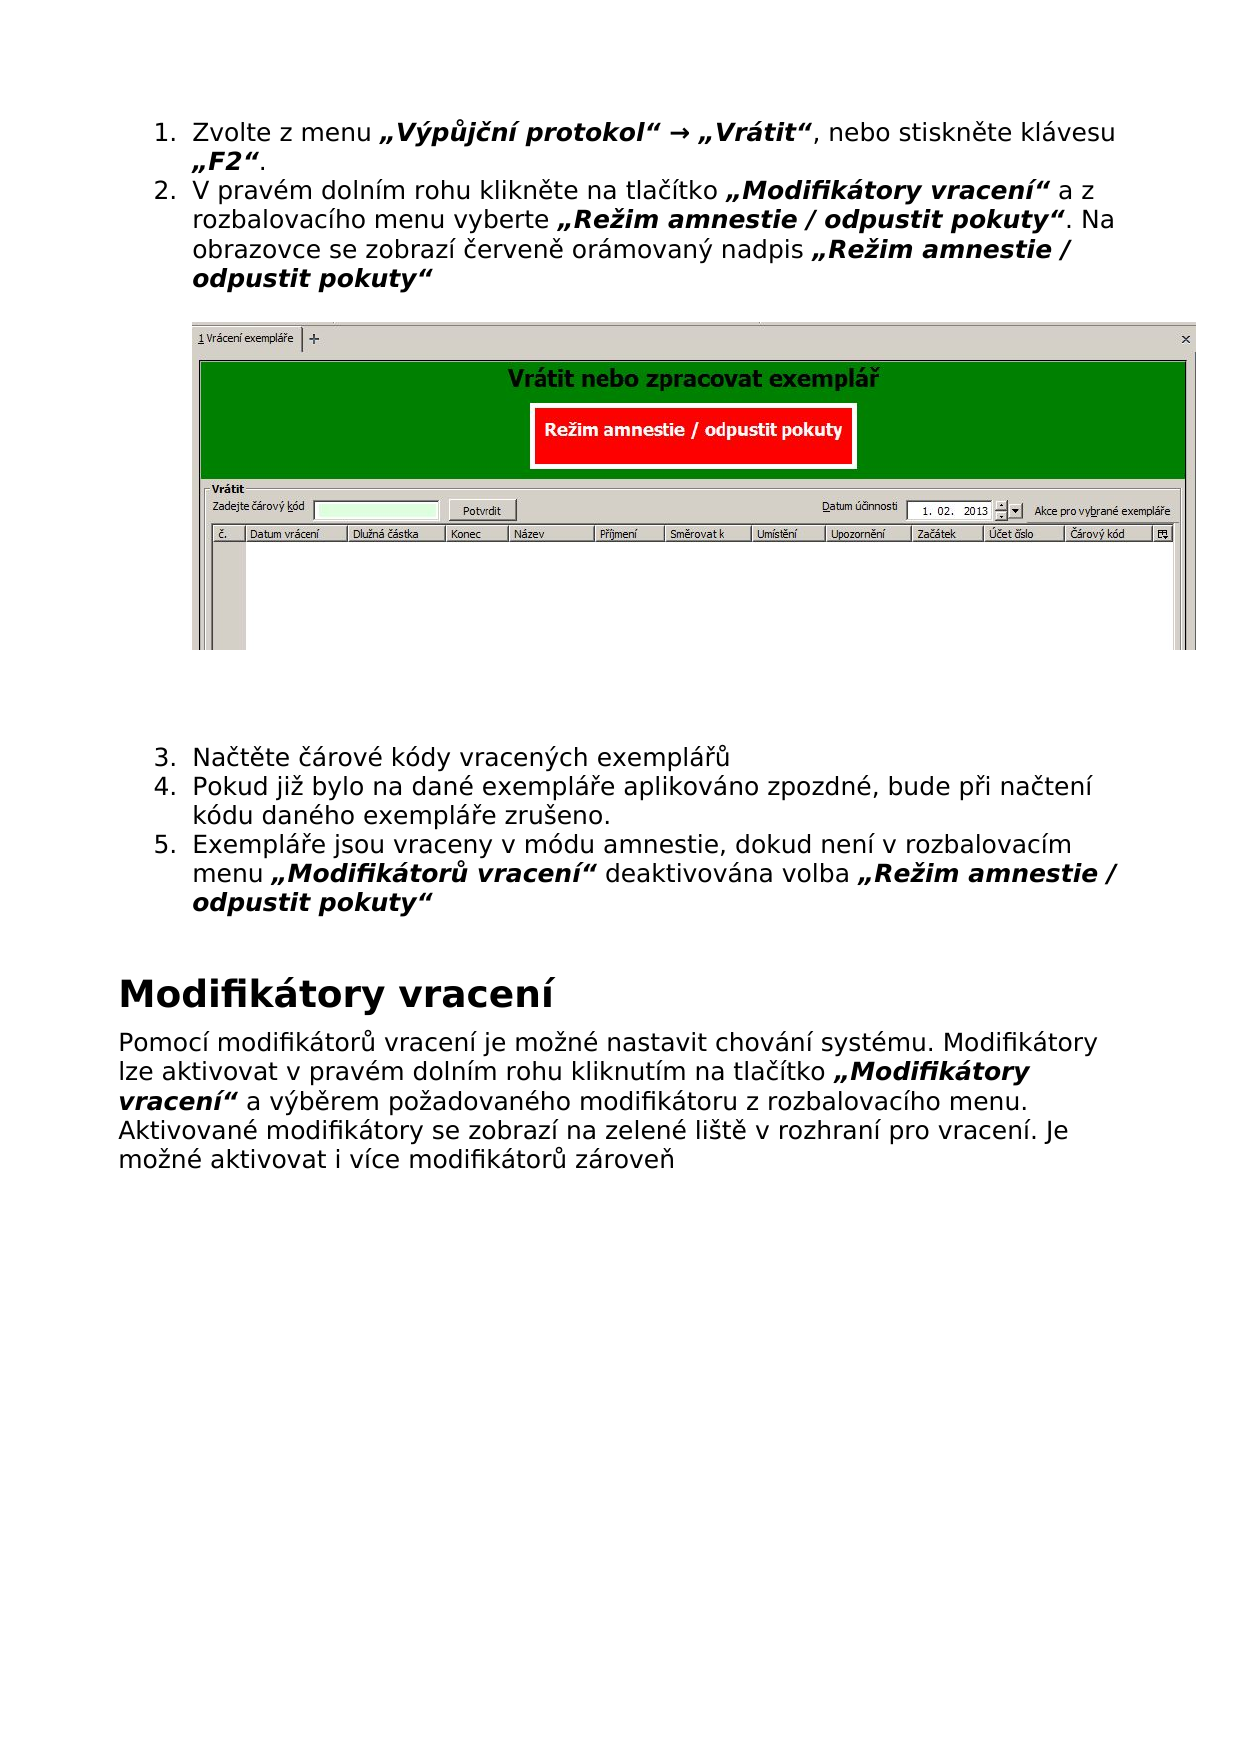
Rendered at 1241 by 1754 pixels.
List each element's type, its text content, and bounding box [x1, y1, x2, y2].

text Pomocí modifikátorů vracení je možné nastavit chování systému. Modifikátory lze aktivovat v pravém dolním rohu kliknutím na tlačítko „Modifikátory vracení“ a výběrem požadovaného modifikátoru z rozbalovacího menu. Aktivované modifikátory se zobrazí na zelené liště v rozhraní pro vracení. Je možné aktivovat i více modifikátorů zároveň [118, 1028, 1122, 1203]
list Načtěte čárové kódy vracených exemplářů [177, 743, 1122, 772]
list Exempláře jsou vraceny v módu amnestie, dokud není v rozbalovacím menu „Modifikátorů vracení“ deaktivována volba „Režim amnestie / odpustit pokuty“ [177, 830, 1122, 918]
list Zvolte z menu „Výpůjční protokol“ → „Vrátit“, nebo stiskněte klávesu „F2“. [177, 118, 1122, 176]
list Pokud již bylo na dané exempláře aplikováno zpozdné, bude při načtení kódu daného exempláře zrušeno. [177, 772, 1122, 830]
picture [192, 322, 1196, 650]
list V pravém dolním rohu klikněte na tlačítko „Modifikátory vracení“ a z rozbalovacího menu vyberte „Režim amnestie / odpustit pokuty“. Na obrazovce se zobrazí červeně orámovaný nadpis „Režim amnestie / odpustit pokuty“ [177, 176, 1122, 743]
subtitle Modifikátory vracení [118, 972, 1122, 1016]
